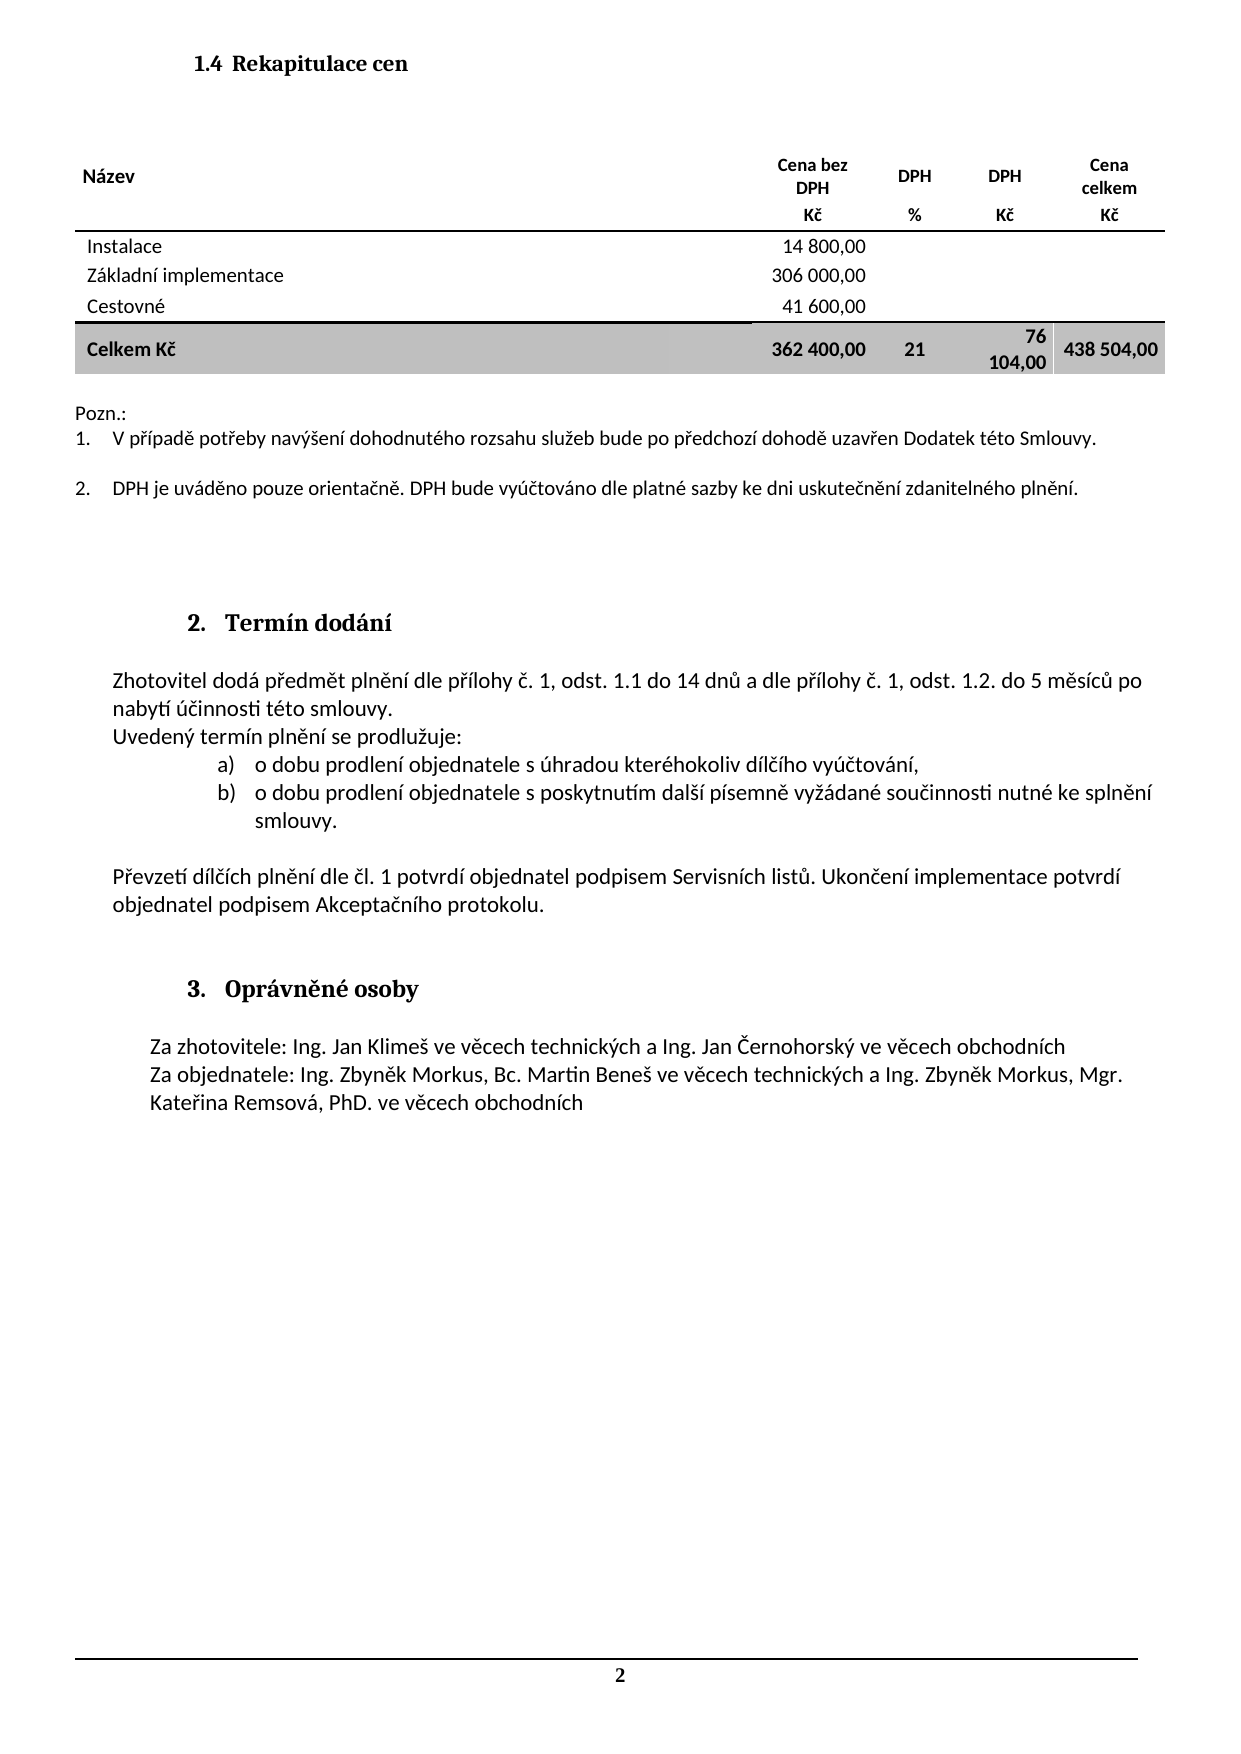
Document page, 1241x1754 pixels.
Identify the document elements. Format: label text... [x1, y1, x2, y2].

table_header Název [75, 153, 669, 199]
table_cell 41 600,00 [752, 290, 873, 321]
list V případě potřeby navýšení dohodnutého rozsahu služeb bude po předchozí dohodě uzavřen Dodatek této Smlouvy. [75, 425, 1165, 451]
text Zhotovitel dodá předmět plnění dle přílohy č. 1, odst. 1.1 do 14 dnů a dle přílohy č. 1, odst. 1.2. do 5 měsíců po nabytí účinnosti této smlouvy. [112, 666, 1165, 722]
list Termín dodání [187, 609, 1165, 638]
table_header [669, 153, 752, 199]
table_cell Celkem Kč [75, 324, 669, 374]
text Uvedený termín plnění se prodlužuje: [112, 722, 1165, 750]
table_cell Kč [956, 199, 1053, 230]
table_cell [669, 199, 752, 230]
table_cell 21 [873, 323, 956, 374]
table_cell Kč [1054, 199, 1165, 230]
table_cell [873, 260, 956, 290]
list o dobu prodlení objednatele s poskytnutím další písemně vyžádané součinnosti nutné ke splnění smlouvy. [217, 778, 1165, 834]
table_cell [669, 290, 752, 321]
table_cell [552, 199, 591, 230]
table_cell 306 000,00 [752, 260, 873, 290]
list Oprávněné osoby [187, 975, 1165, 1004]
table_cell [1054, 260, 1165, 290]
table_header DPH [956, 153, 1053, 199]
list o dobu prodlení objednatele s úhradou kteréhokoliv dílčího vyúčtování, [217, 750, 1165, 778]
table_cell [75, 199, 513, 230]
table_header DPH [873, 153, 956, 199]
table_cell Instalace [75, 232, 669, 260]
table_cell 76 104,00 [956, 323, 1053, 374]
table_cell [956, 232, 1053, 260]
table_cell Cestovné [75, 290, 669, 321]
table_cell [630, 199, 669, 230]
table_cell Základní implementace [75, 260, 669, 290]
text Pozn.: [75, 400, 1165, 425]
table_cell [669, 324, 752, 374]
table_cell [669, 260, 752, 290]
table_cell Kč [752, 199, 873, 230]
table_header Cena bez DPH [752, 153, 873, 199]
text Za zhotovitele: Ing. Jan Klimeš ve věcech technických a Ing. Jan Černohorský ve věcech obchodních [150, 1032, 1165, 1061]
table_cell [514, 199, 552, 230]
table_cell [873, 232, 956, 260]
table_cell [1054, 232, 1165, 260]
table_cell % [873, 199, 956, 230]
text Za objednatele: Ing. Zbyněk Morkus, Bc. Martin Beneš ve věcech technických a Ing. Zbyněk Morkus, Mgr. Kateřina Remsová, PhD. ve věcech obchodních [150, 1061, 1165, 1117]
table_cell 362 400,00 [752, 323, 873, 374]
table_cell [591, 199, 630, 230]
table_cell [1054, 290, 1165, 321]
table_cell 438 504,00 [1054, 323, 1165, 374]
table_cell [956, 290, 1053, 321]
table_cell 14 800,00 [752, 232, 873, 260]
table_cell [873, 290, 956, 321]
table_header Cena celkem [1054, 153, 1165, 199]
list Rekapitulace cen [194, 51, 1165, 77]
text Převzetí dílčích plnění dle čl. 1 potvrdí objednatel podpisem Servisních listů. Ukončení implementace potvrdí objednatel podpisem Akceptačního protokolu. [112, 862, 1165, 918]
table_cell [669, 232, 752, 260]
list DPH je uváděno pouze orientačně. DPH bude vyúčtováno dle platné sazby ke dni uskutečnění zdanitelného plnění. [75, 475, 1165, 501]
table_cell [956, 260, 1053, 290]
